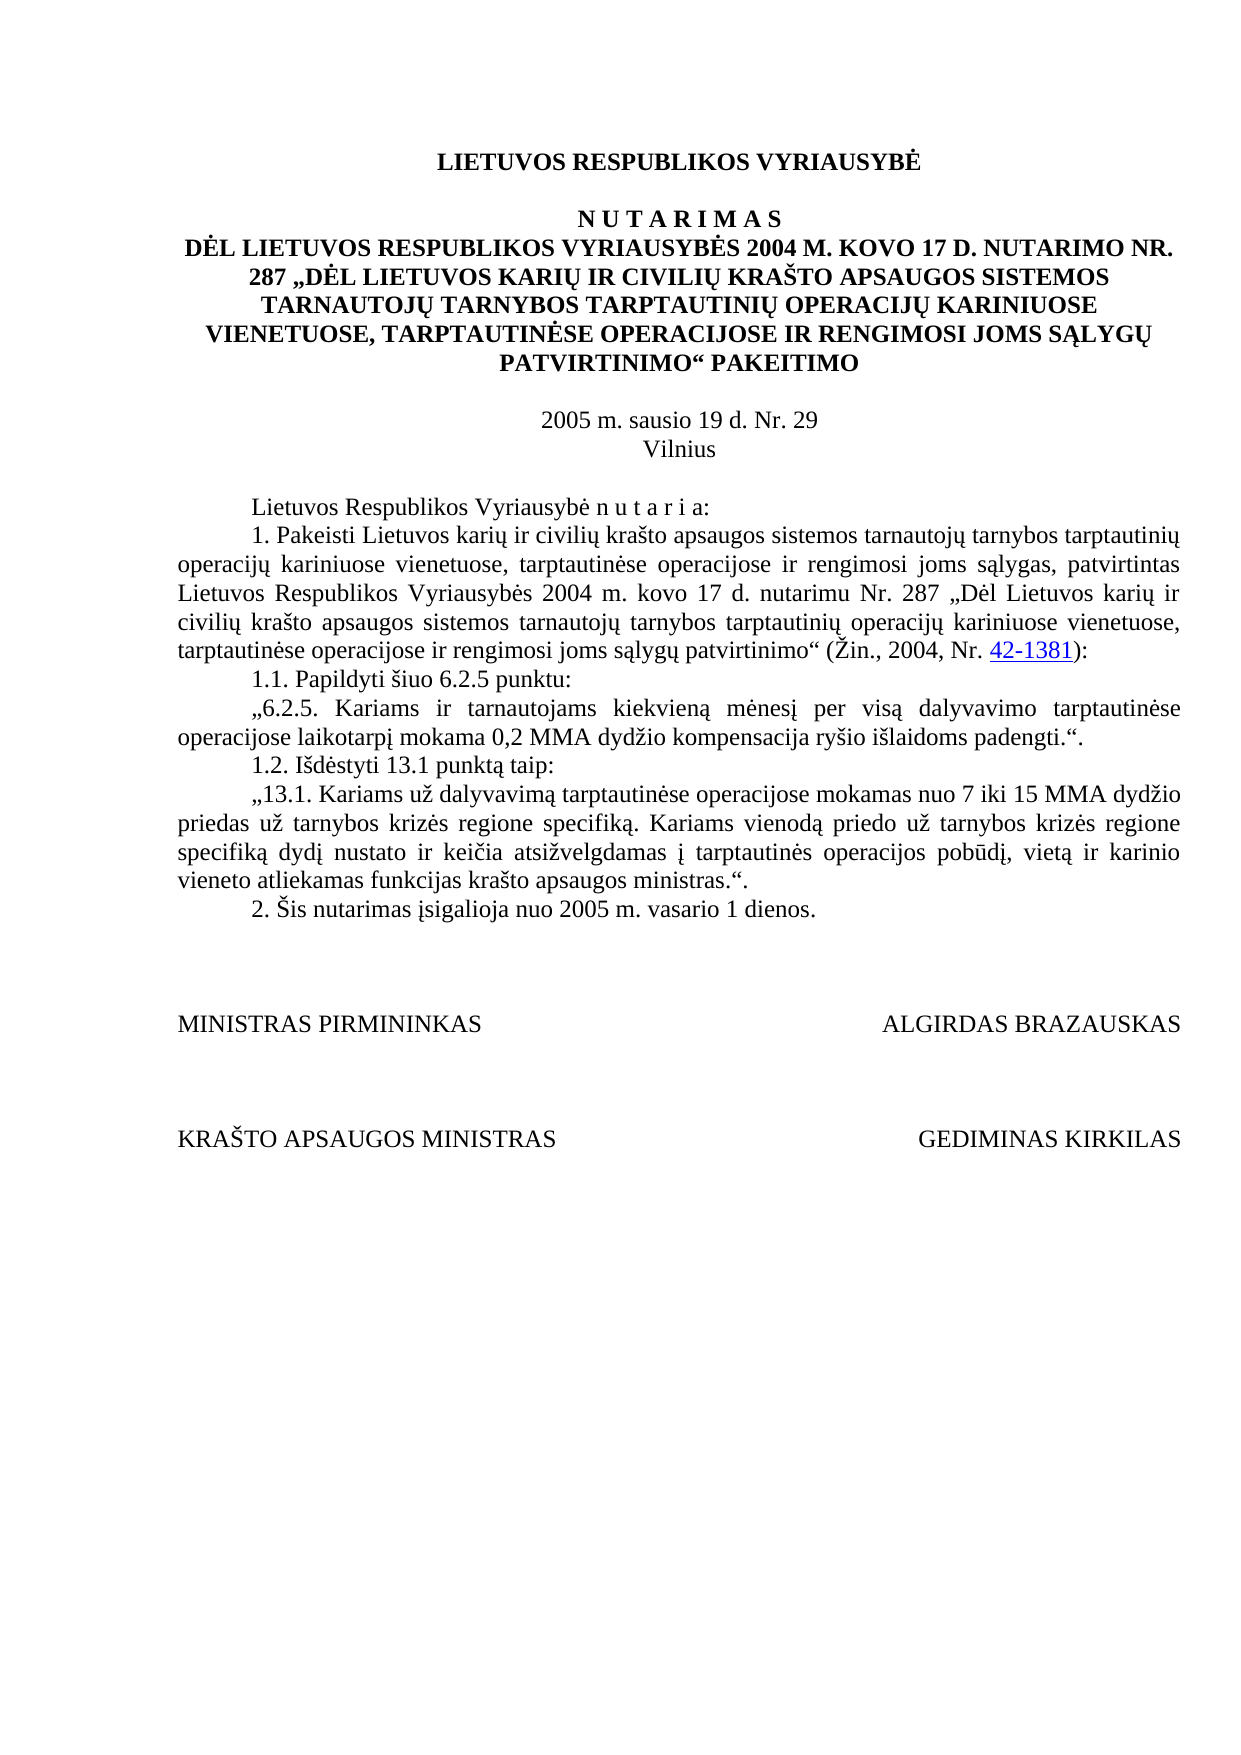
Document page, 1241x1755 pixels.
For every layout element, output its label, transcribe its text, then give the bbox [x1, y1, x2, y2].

text 1.2. Išdėstyti 13.1 punktą taip: [177, 751, 1181, 779]
text Vilnius [177, 434, 1181, 463]
text 1.1. Papildyti šiuo 6.2.5 punktu: [177, 664, 1181, 693]
text MINISTRAS PIRMININKAS ALGIRDAS BRAZAUSKAS [177, 1009, 1181, 1038]
text Lietuvos Respublikos Vyriausybė nutaria: [177, 492, 1181, 521]
text „6.2.5. Kariams ir tarnautojams kiekvieną mėnesį per visą dalyvavimo tarptautinėse operacijose laikotarpį mokama 0,2 MMA dydžio kompensacija ryšio išlaidoms padengti.“. [177, 693, 1181, 751]
text KRAŠTO APSAUGOS MINISTRAS GEDIMINAS KIRKILAS [177, 1124, 1181, 1153]
text 2005 m. sausio 19 d. Nr. 29 [177, 406, 1181, 434]
text N U T A R I M A S [177, 204, 1181, 233]
text LIETUVOS RESPUBLIKOS VYRIAUSYBĖ [177, 147, 1181, 176]
text „13.1. Kariams už dalyvavimą tarptautinėse operacijose mokamas nuo 7 iki 15 MMA dydžio priedas už tarnybos krizės regione specifiką. Kariams vienodą priedo už tarnybos krizės regione specifiką dydį nustato ir keičia atsižvelgdamas į tarptautinės operacijos pobūdį, vietą ir karinio vieneto atliekamas funkcijas krašto apsaugos ministras.“. [177, 779, 1181, 894]
text DĖL LIETUVOS RESPUBLIKOS VYRIAUSYBĖS 2004 M. KOVO 17 D. NUTARIMO NR. 287 „DĖL LIETUVOS KARIŲ IR CIVILIŲ KRAŠTO APSAUGOS SISTEMOS TARNAUTOJŲ TARNYBOS TARPTAUTINIŲ OPERACIJŲ KARINIUOSE VIENETUOSE, TARPTAUTINĖSE OPERACIJOSE IR RENGIMOSI JOMS SĄLYGŲ PATVIRTINIMO“ PAKEITIMO [177, 233, 1181, 377]
text 1. Pakeisti Lietuvos karių ir civilių krašto apsaugos sistemos tarnautojų tarnybos tarptautinių operacijų kariniuose vienetuose, tarptautinėse operacijose ir rengimosi joms sąlygas, patvirtintas Lietuvos Respublikos Vyriausybės 2004 m. kovo 17 d. nutarimu Nr. 287 „Dėl Lietuvos karių ir civilių krašto apsaugos sistemos tarnautojų tarnybos tarptautinių operacijų kariniuose vienetuose, tarptautinėse operacijose ir rengimosi joms sąlygų patvirtinimo“ (Žin., 2004, Nr. 42-1381): [177, 521, 1181, 664]
text 2. Šis nutarimas įsigalioja nuo 2005 m. vasario 1 dienos. [177, 894, 1181, 923]
